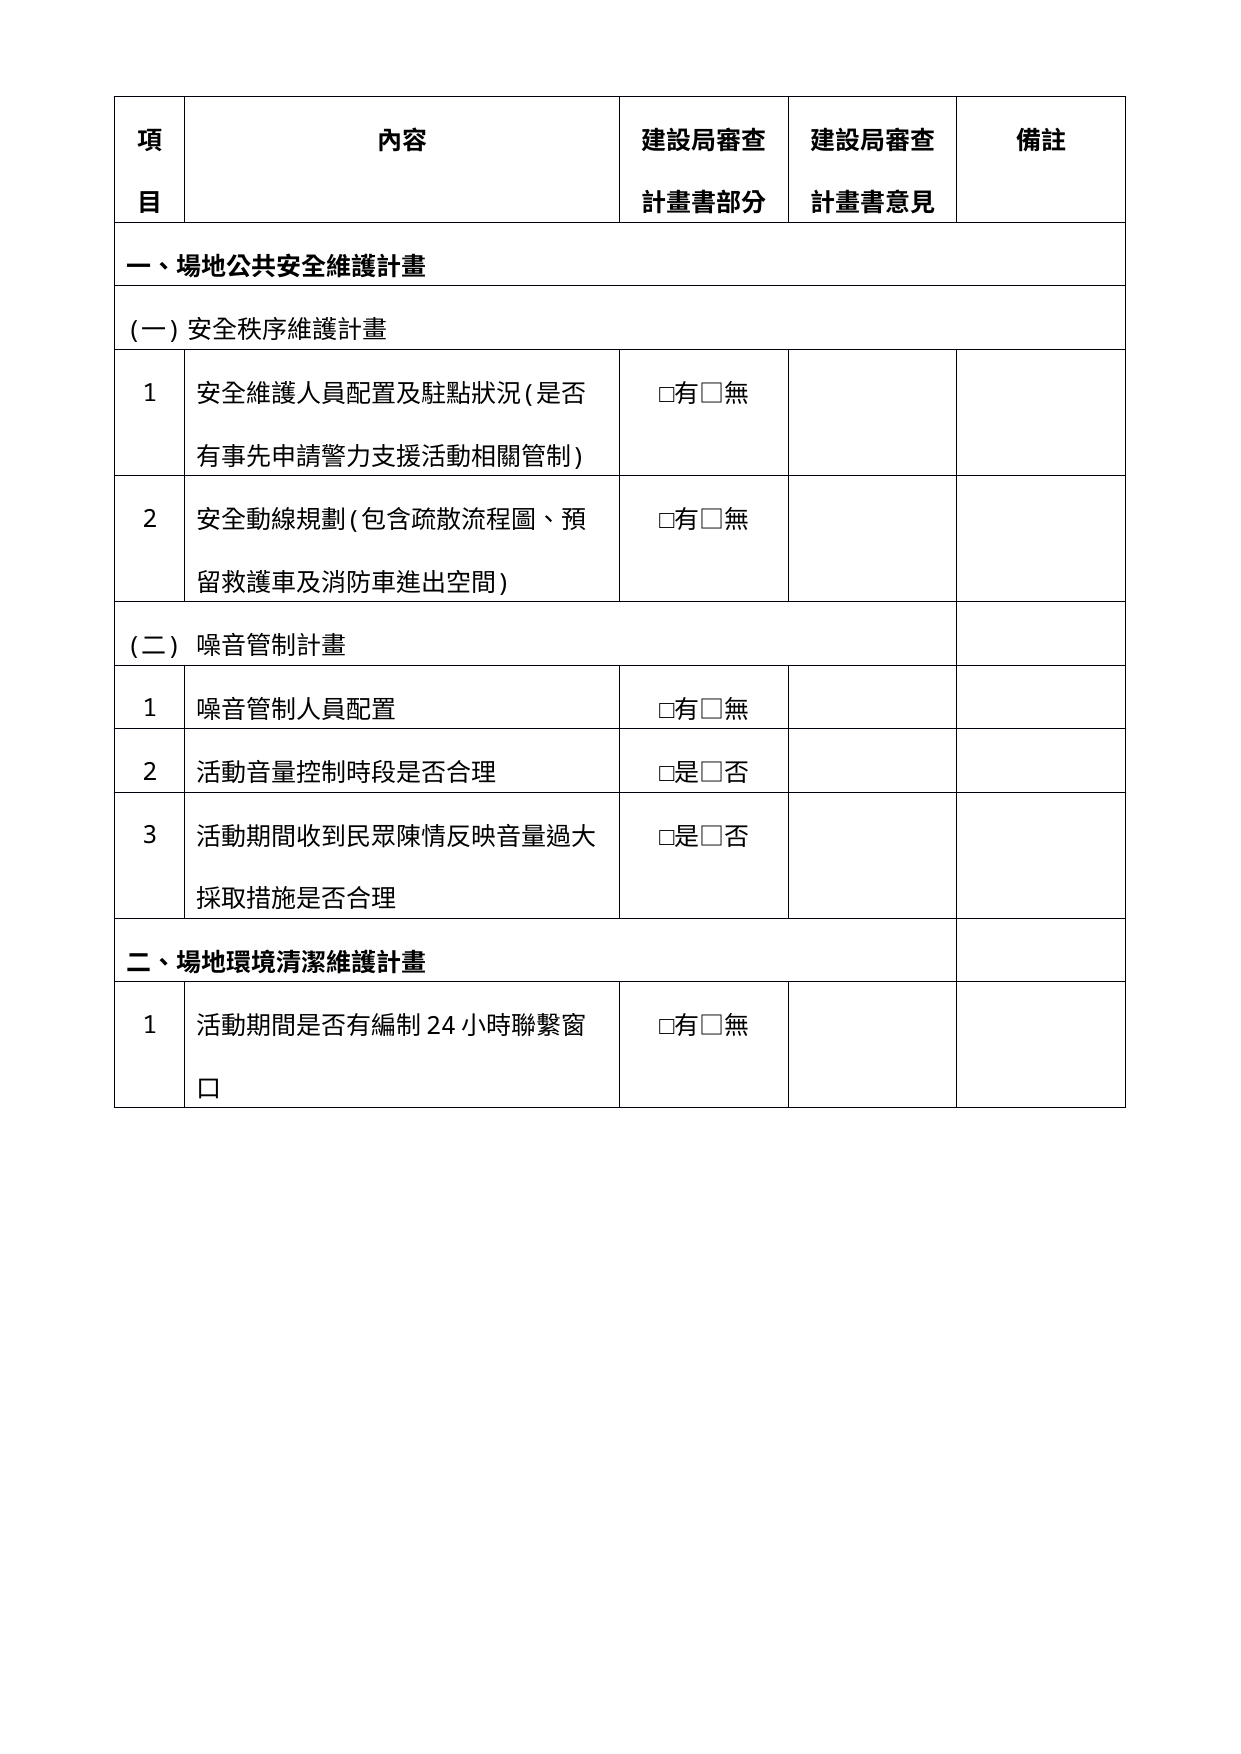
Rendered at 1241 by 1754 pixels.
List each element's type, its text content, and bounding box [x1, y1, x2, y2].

table_header 內容 [185, 97, 619, 222]
table_header 建設局審查計畫書意見 [789, 97, 956, 222]
table_cell □有□無 [620, 982, 788, 1107]
table_cell [789, 793, 956, 918]
table_cell □是□否 [620, 729, 788, 792]
table_cell 活動音量控制時段是否合理 [185, 729, 619, 792]
table_cell [789, 476, 956, 601]
table_cell [957, 982, 1125, 1107]
table_cell 2 [115, 729, 184, 792]
table_cell □有□無 [620, 476, 788, 601]
table_cell [957, 793, 1125, 918]
table_cell 安全動線規劃(包含疏散流程圖、預留救護車及消防車進出空間) [185, 476, 619, 601]
table_cell 3 [115, 793, 184, 918]
table_cell 1 [115, 666, 184, 728]
table_cell [957, 350, 1125, 475]
table_cell 1 [115, 982, 184, 1107]
table_cell 1 [115, 350, 184, 475]
table_cell [957, 666, 1125, 728]
table_cell □有□無 [620, 666, 788, 728]
table_cell [789, 350, 956, 475]
table_cell [789, 729, 956, 792]
table_cell □是□否 [620, 793, 788, 918]
table_cell 2 [115, 476, 184, 601]
table_cell 二、場地環境清潔維護計畫 [115, 919, 956, 981]
table_header 項目 [115, 97, 184, 222]
table_cell [957, 602, 1125, 664]
table_cell 安全維護人員配置及駐點狀況(是否有事先申請警力支援活動相關管制) [185, 350, 619, 475]
table_cell 噪音管制人員配置 [185, 666, 619, 728]
table_cell □有□無 [620, 350, 788, 475]
table_cell [957, 919, 1125, 981]
table_cell [957, 729, 1125, 792]
table_cell (二) 噪音管制計畫 [115, 602, 956, 664]
table_cell 活動期間是否有編制24小時聯繫窗口 [185, 982, 619, 1107]
table_header 建設局審查計畫書部分 [620, 97, 788, 222]
table_cell [789, 982, 956, 1107]
table_cell 活動期間收到民眾陳情反映音量過大採取措施是否合理 [185, 793, 619, 918]
table_cell (一) 安全秩序維護計畫 [115, 286, 1125, 349]
table_cell 一、場地公共安全維護計畫 [115, 223, 1125, 285]
table_cell [957, 476, 1125, 601]
table_header 備註 [957, 97, 1125, 222]
table_cell [789, 666, 956, 728]
